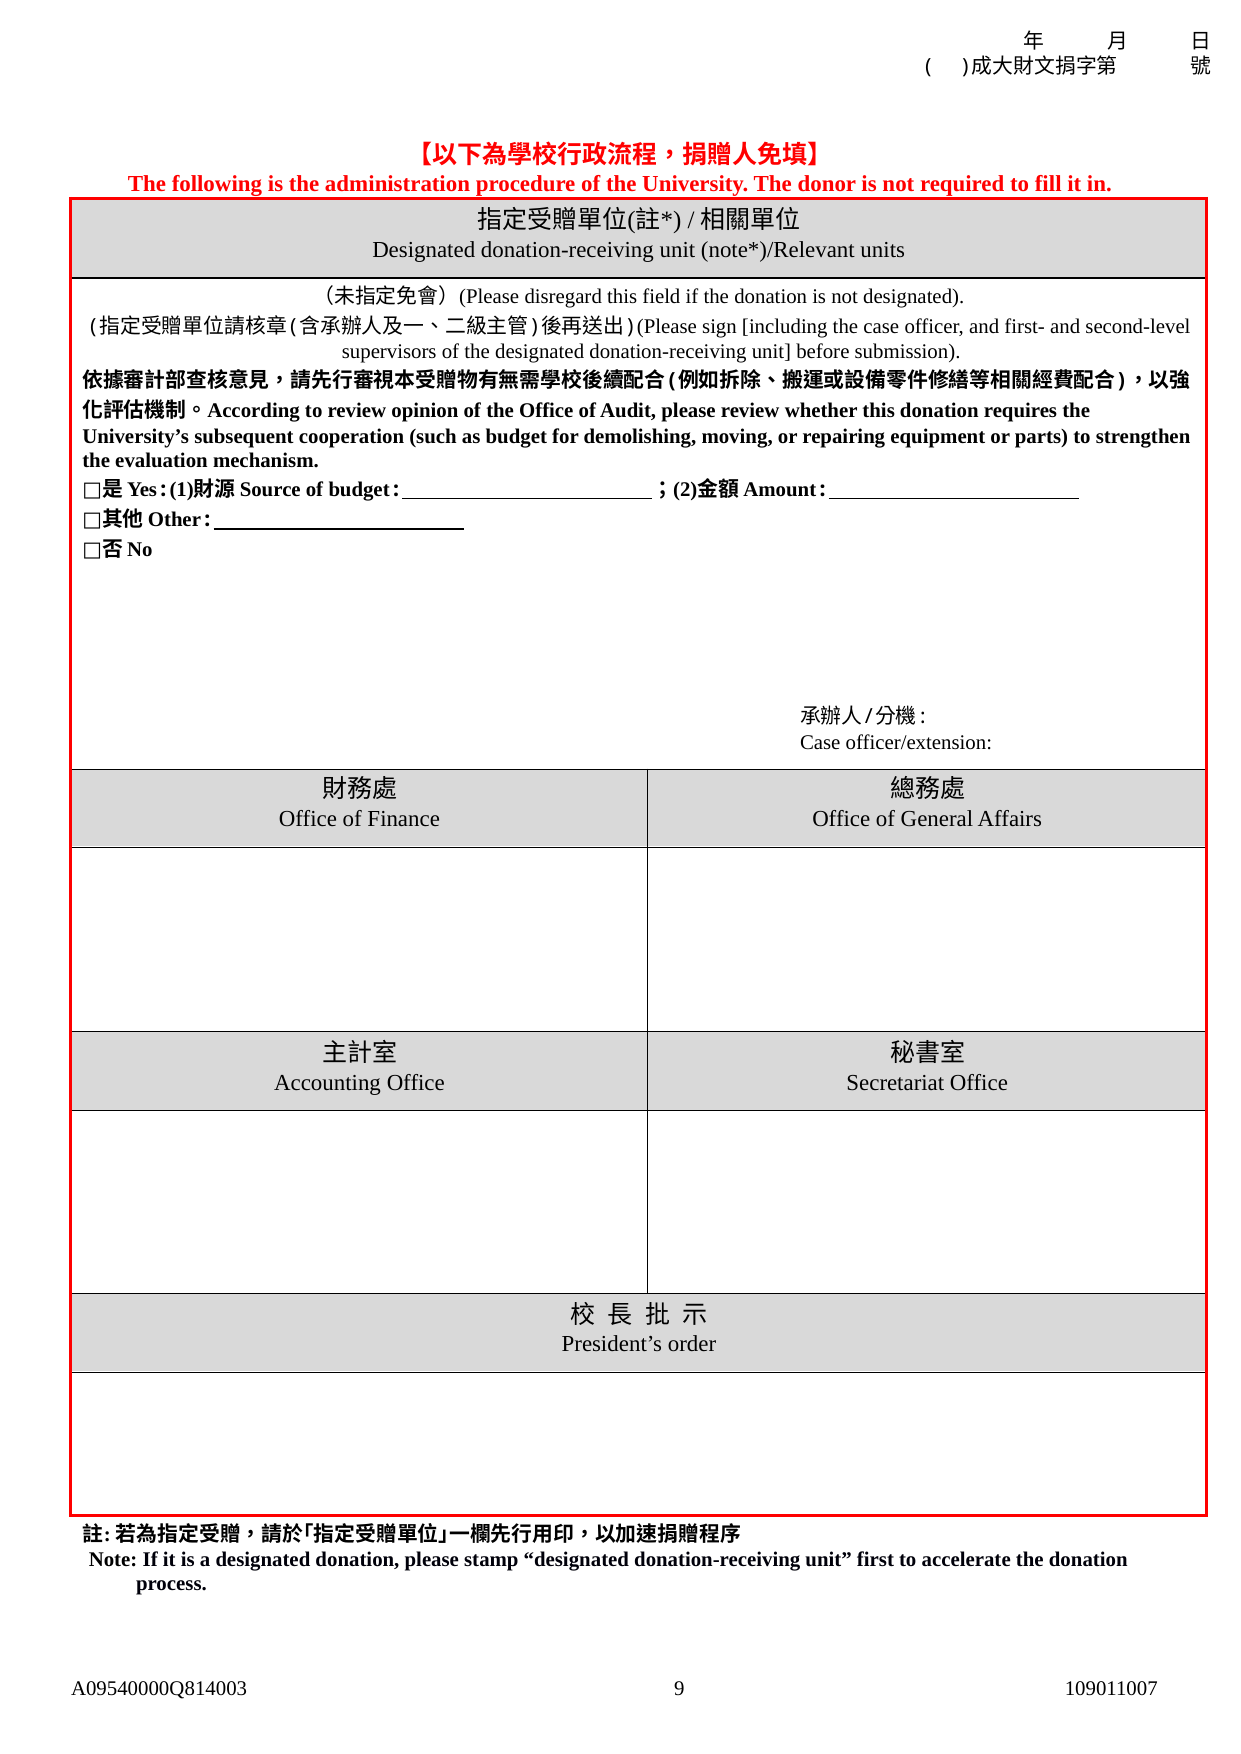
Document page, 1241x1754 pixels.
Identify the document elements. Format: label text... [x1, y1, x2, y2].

text 【以下為學校行政流程，捐贈人免填】 [71, 134, 1169, 170]
table_cell 財務處 Office of Finance [72, 770, 647, 846]
table_cell [72, 1373, 1205, 1514]
text 年 月 日 [814, 29, 1211, 54]
text ( )成大財文捐字第 號 [814, 54, 1211, 79]
table_cell [648, 848, 1205, 1031]
table_cell （未指定免會）(Please disregard this field if the donation is not designated). (指定受贈單位請核章(含承辦人及一、二級主管)後再送出)(Please sign [including the case officer, and first- and second-level supervisors of the designated donation-receiving unit] before submission). 依據審計部查核意見，請先行審視本受贈物有無需學校後續配合(例如拆除、搬運或設備零件修繕等相關經費配合)，以強化評估機制。According to review opinion of the Office of Audit, please review whether this donation requires the University’s subsequent cooperation (such as budget for demolishing, moving, or repairing equipment or parts) to strengthen the evaluation mechanism. □是Yes:(1)財源Source of budget: ；(2)金額Amount: □其他Other: □否No 承辦人/分機: Case officer/extension: [72, 279, 1205, 768]
table_cell 主計室 Accounting Office [72, 1032, 647, 1110]
table_cell 總務處 Office of General Affairs [648, 770, 1205, 846]
table_header 指定受贈單位(註*) / 相關單位 Designated donation-receiving unit (note*)/Relevant units [72, 200, 1205, 277]
table_cell 校 長 批 示 President’s order [72, 1294, 1205, 1371]
table_cell [72, 848, 647, 1031]
table_cell [648, 1111, 1205, 1292]
table_cell [72, 1111, 647, 1292]
text Note: If it is a designated donation, please stamp “designated donation-receiving unit” first to accelerate the donation process. [88, 1547, 1169, 1595]
table_cell 秘書室 Secretariat Office [648, 1032, 1205, 1110]
text The following is the administration procedure of the University. The donor is not required to fill it in. [71, 170, 1169, 197]
text 註: 若為指定受贈，請於｢指定受贈單位｣一欄先行用印，以加速捐贈程序 [83, 1517, 1169, 1547]
